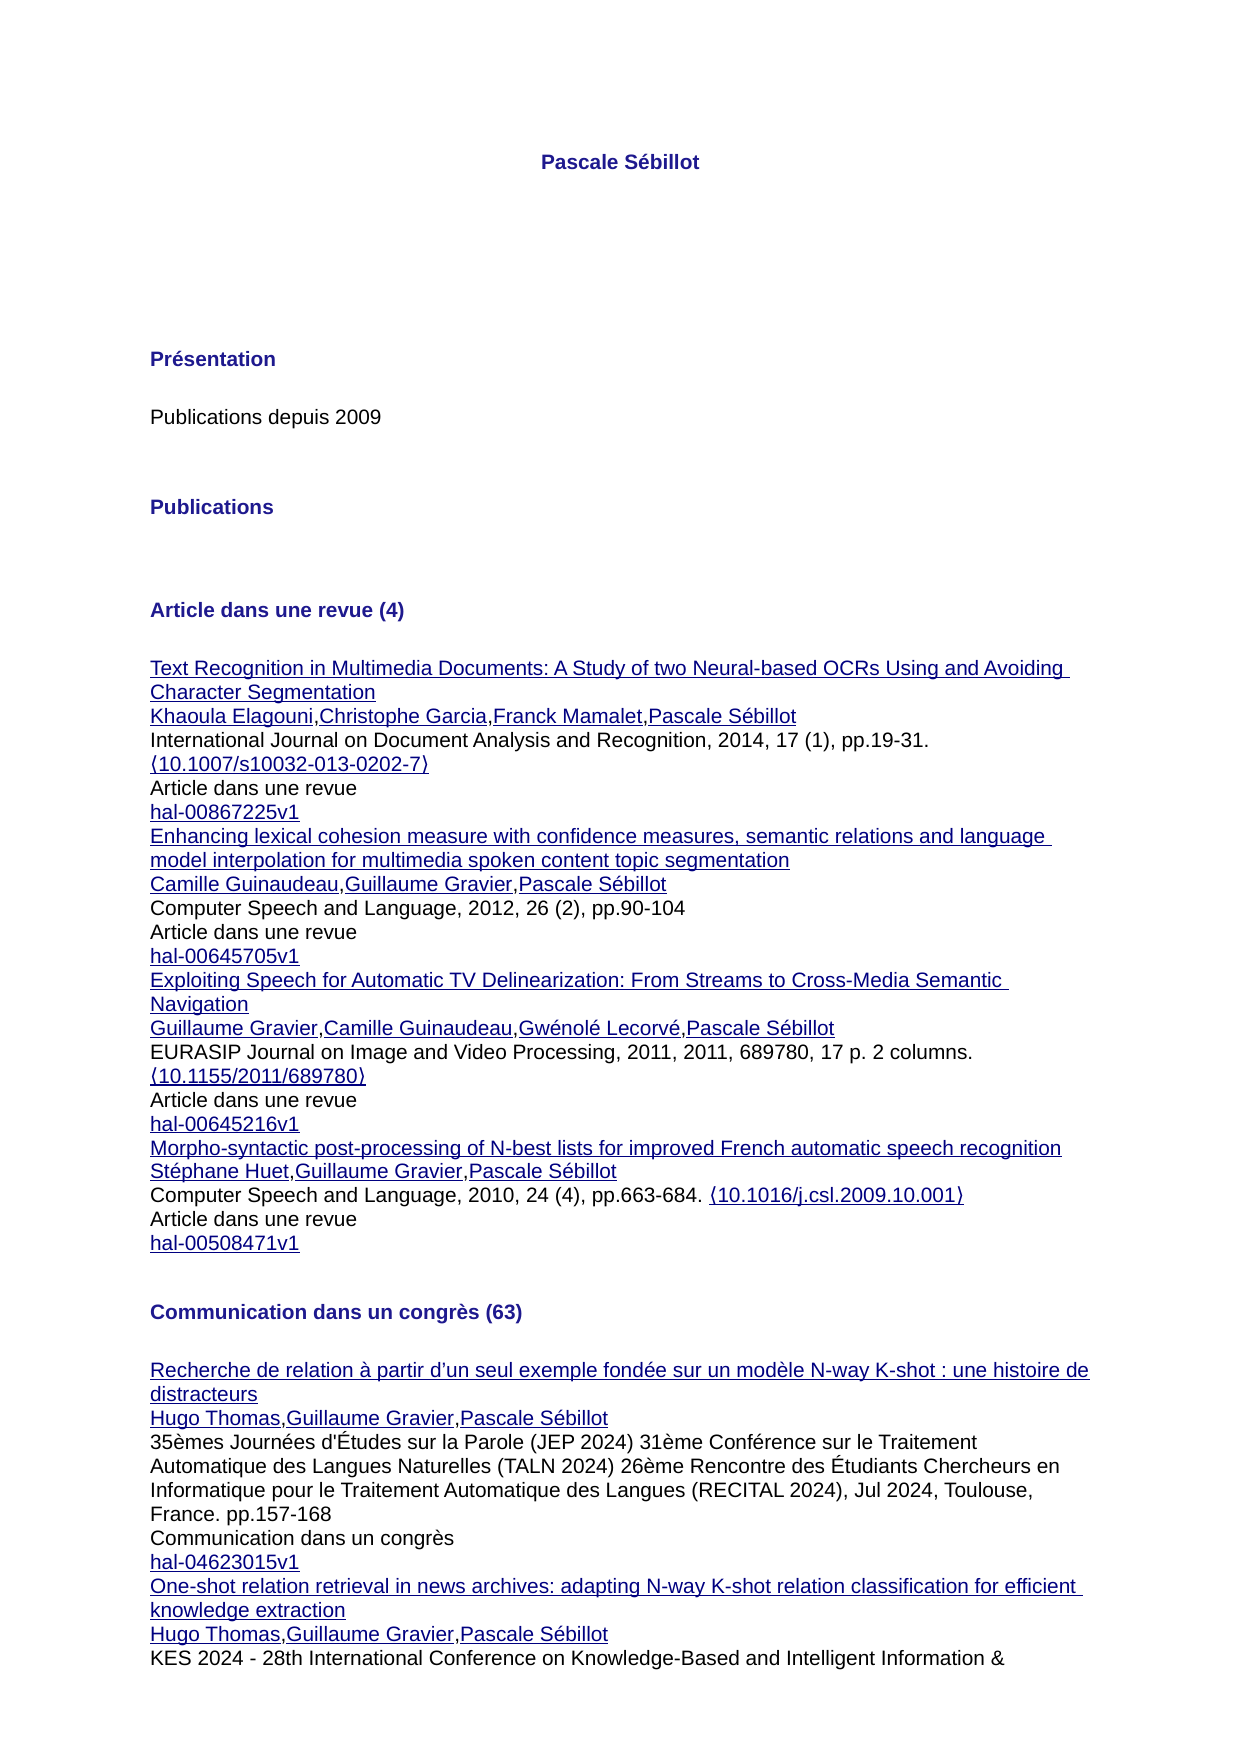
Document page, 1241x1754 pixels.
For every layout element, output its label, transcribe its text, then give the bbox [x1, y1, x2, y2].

subtitle Pascale Sébillot [150, 150, 1090, 174]
table_cell One-shot relation retrieval in news archives: adapting N-way K-shot relation classification for efficient knowledge extraction Hugo Thomas,Guillaume Gravier,Pascale Sébillot KES 2024 - 28th International Conference on Knowledge-Based and Intelligent Information & [150, 1574, 1090, 1670]
table_header Recherche de relation à partir d’un seul exemple fondée sur un modèle N-way K-shot : une histoire de [150, 1358, 1090, 1379]
subtitle Présentation [150, 347, 1090, 371]
table_cell Enhancing lexical cohesion measure with confidence measures, semantic relations and language model interpolation for multimedia spoken content topic segmentation Camille Guinaudeau,Guillaume Gravier,Pascale Sébillot Computer Speech and Language, 2012, 26 (2), pp.90-104 Article dans une revue hal-00645705v1 [150, 824, 1090, 968]
table_header Text Recognition in Multimedia Documents: A Study of two Neural-based OCRs Using and Avoiding Character Segmentation Khaoula Elagouni,Christophe Garcia,Franck Mamalet,Pascale Sébillot International Journal on Document Analysis and Recognition, 2014, 17 (1), pp.19-31. ⟨10.1007/s10032-013-0202-7⟩ Article dans une revue hal-00867225v1 [150, 656, 1090, 824]
table_header distracteurs Hugo Thomas,Guillaume Gravier,Pascale Sébillot 35èmes Journées d'Études sur la Parole (JEP 2024) 31ème Conférence sur le Traitement Automatique des Langues Naturelles (TALN 2024) 26ème Rencontre des Étudiants Chercheurs en Informatique pour le Traitement Automatique des Langues (RECITAL 2024), Jul 2024, Toulouse, France. pp.157-168 Communication dans un congrès hal-04623015v1 [150, 1380, 1090, 1574]
table_cell Morpho-syntactic post-processing of N-best lists for improved French automatic speech recognition Stéphane Huet,Guillaume Gravier,Pascale Sébillot Computer Speech and Language, 2010, 24 (4), pp.663-684. ⟨10.1016/j.csl.2009.10.001⟩ Article dans une revue hal-00508471v1 [150, 1135, 1090, 1255]
text Publications depuis 2009 [150, 405, 1090, 429]
subtitle Article dans une revue (4) [150, 598, 1090, 622]
table_cell Exploiting Speech for Automatic TV Delinearization: From Streams to Cross-Media Semantic Navigation Guillaume Gravier,Camille Guinaudeau,Gwénolé Lecorvé,Pascale Sébillot EURASIP Journal on Image and Video Processing, 2011, 2011, 689780, 17 p. 2 columns. ⟨10.1155/2011/689780⟩ Article dans une revue hal-00645216v1 [150, 968, 1090, 1135]
subtitle Communication dans un congrès (63) [150, 1300, 1090, 1324]
subtitle Publications [150, 495, 1090, 519]
